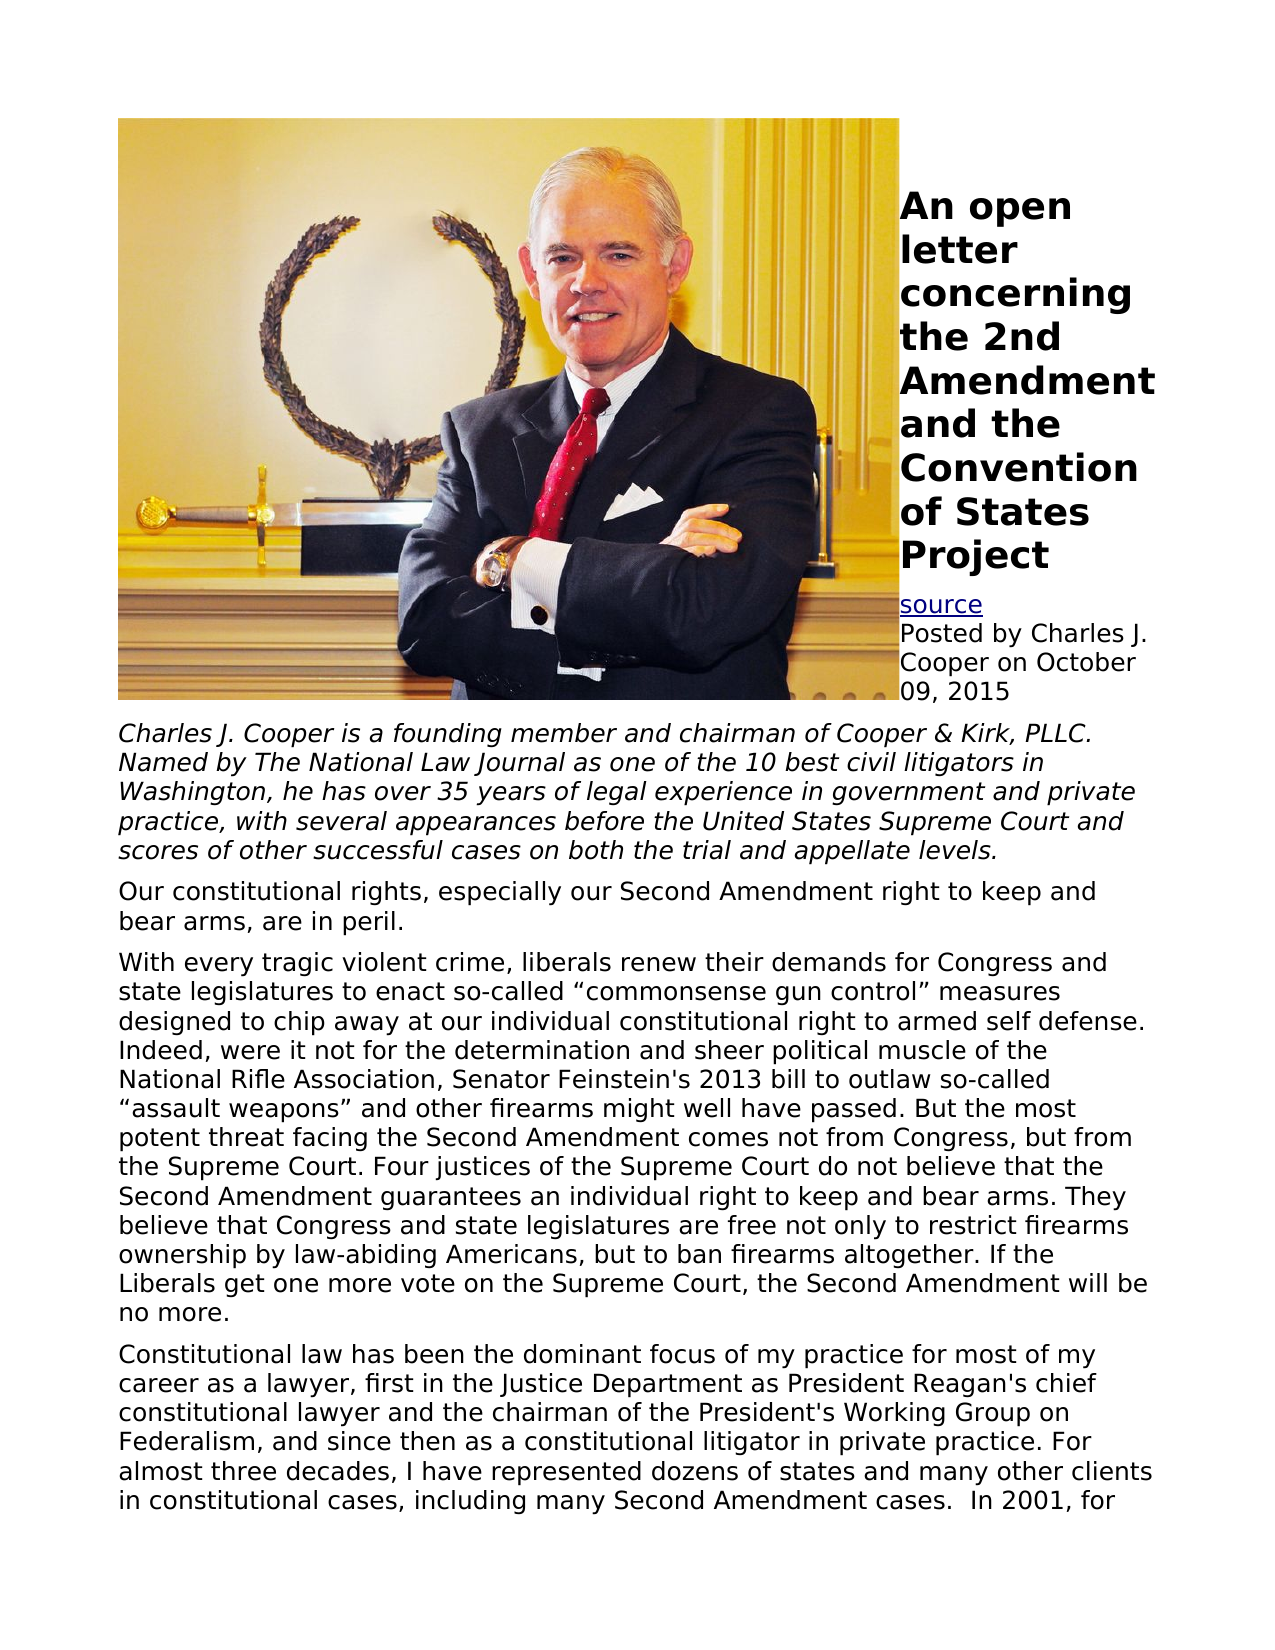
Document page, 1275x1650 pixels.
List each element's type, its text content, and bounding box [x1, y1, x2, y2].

text Charles J. Cooper is a founding member and chairman of Cooper & Kirk, PLLC. Named by The National Law Journal as one of the 10 best civil litigators in Washington, he has over 35 years of legal experience in government and private practice, with several appearances before the United States Supreme Court and scores of other successful cases on both the trial and appellate levels. [118, 719, 1157, 865]
text Constitutional law has been the dominant focus of my practice for most of my career as a lawyer, first in the Justice Department as President Reagan's chief constitutional lawyer and the chairman of the President's Working Group on Federalism, and since then as a constitutional litigator in private practice. For almost three decades, I have represented dozens of states and many other clients in constitutional cases, including many Second Amendment cases. In 2001, for [118, 1340, 1157, 1515]
text Our constitutional rights, especially our Second Amendment right to keep and bear arms, are in peril. [118, 878, 1157, 936]
text source Posted by Charles J. Cooper on October 09, 2015 [118, 590, 1157, 707]
subtitle An open letter concerning the 2nd Amendment and the Convention of States Project [900, 185, 1157, 578]
picture [118, 118, 900, 700]
text With every tragic violent crime, liberals renew their demands for Congress and state legislatures to enact so-called “commonsense gun control” measures designed to chip away at our individual constitutional right to armed self defense. Indeed, were it not for the determination and sheer political muscle of the National Rifle Association, Senator Feinstein's 2013 bill to outlaw so-called “assault weapons” and other firearms might well have passed. But the most potent threat facing the Second Amendment comes not from Congress, but from the Supreme Court. Four justices of the Supreme Court do not believe that the Second Amendment guarantees an individual right to keep and bear arms. They believe that Congress and state legislatures are free not only to restrict firearms ownership by law-abiding Americans, but to ban firearms altogether. If the Liberals get one more vote on the Supreme Court, the Second Amendment will be no more. [118, 948, 1157, 1328]
